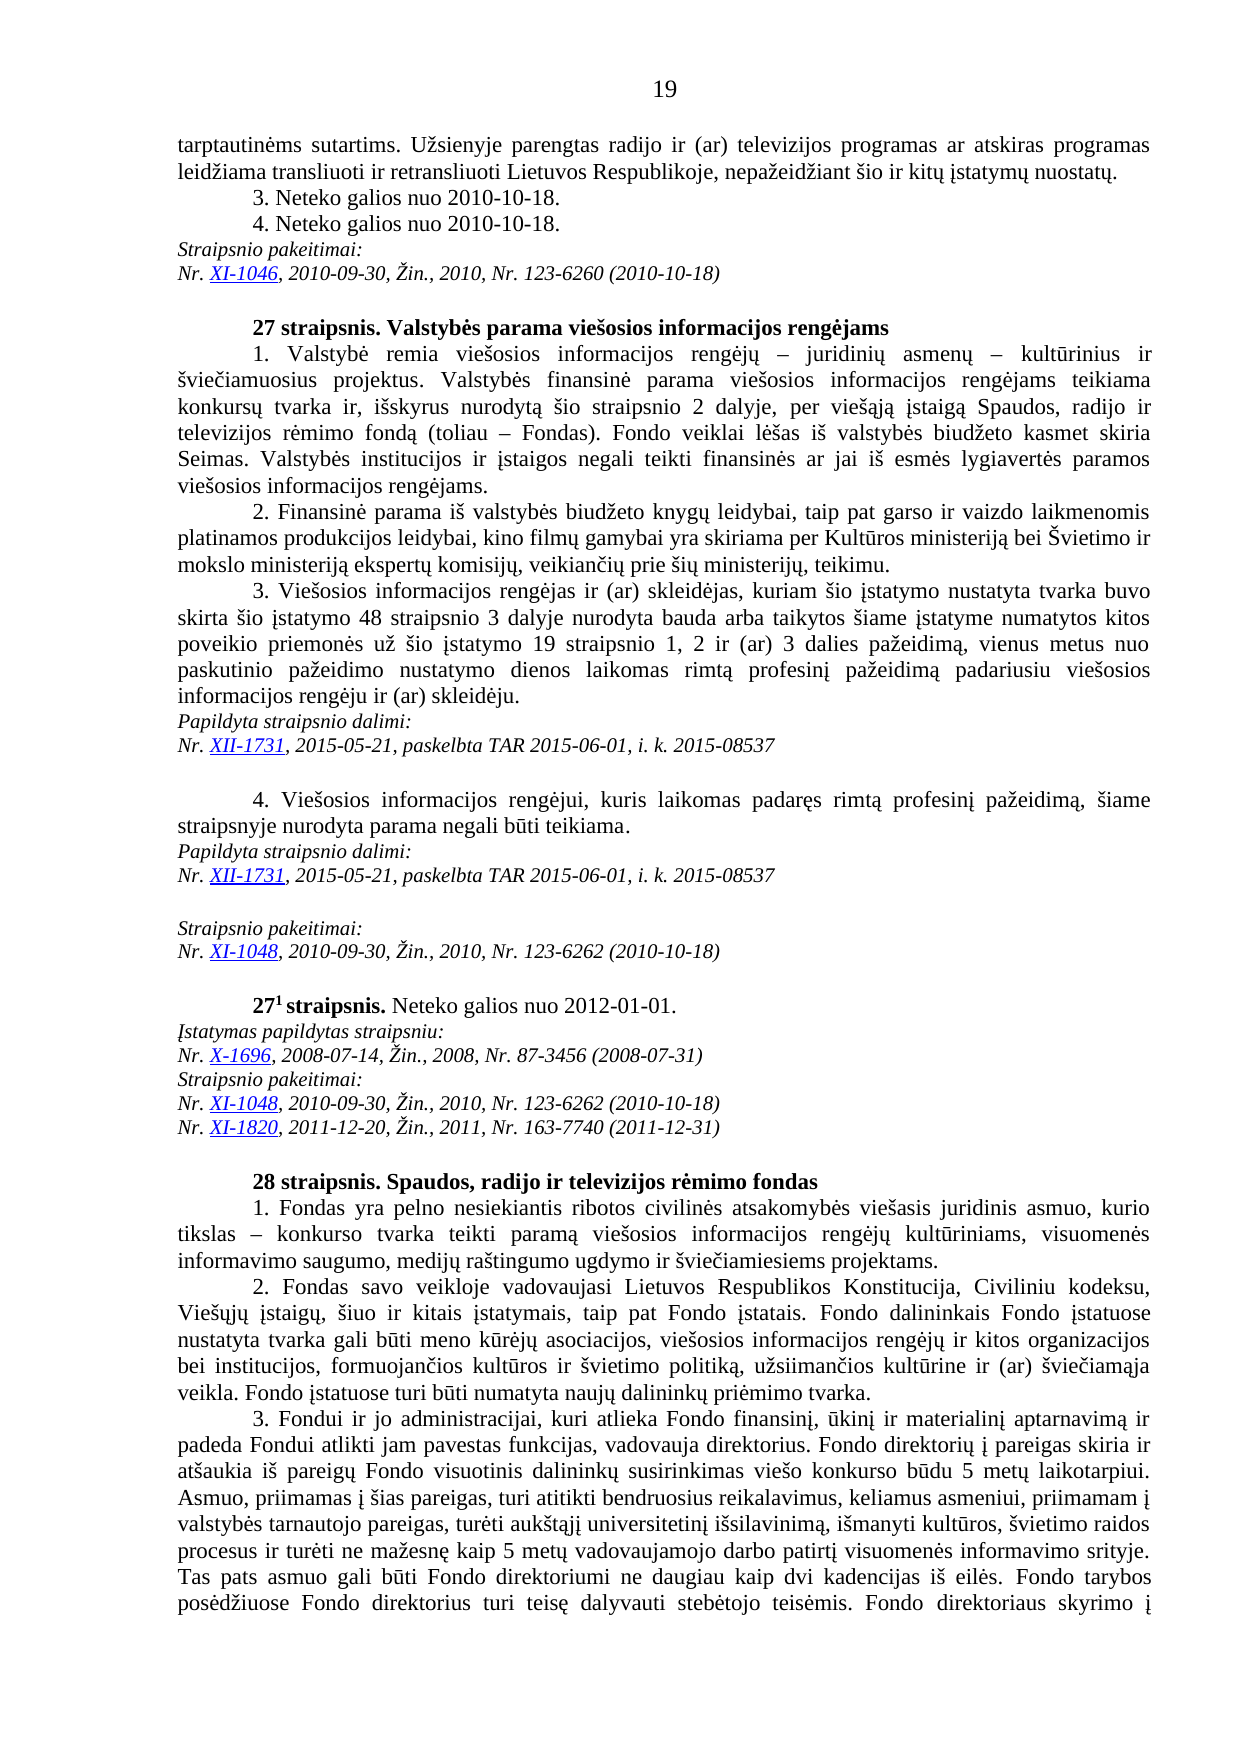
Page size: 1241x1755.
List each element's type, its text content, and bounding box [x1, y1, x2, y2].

text Nr. XII-1731, 2015-05-21, paskelbta TAR 2015-06-01, i. k. 2015-08537 [177, 733, 1152, 757]
text Papildyta straipsnio dalimi: [177, 838, 1152, 863]
text 3. Viešosios informacijos rengėjas ir (ar) skleidėjas, kuriam šio įstatymo nustatyta tvarka buvo skirta šio įstatymo 48 straipsnio 3 dalyje nurodyta bauda arba taikytos šiame įstatyme numatytos kitos poveikio priemonės už šio įstatymo 19 straipsnio 1, 2 ir (ar) 3 dalies pažeidimą, vienus metus nuo paskutinio pažeidimo nustatymo dienos laikomas rimtą profesinį pažeidimą padariusiu viešosios informacijos rengėju ir (ar) skleidėju. [177, 577, 1152, 709]
text 28 straipsnis. Spaudos, radijo ir televizijos rėmimo fondas [177, 1168, 1152, 1194]
text Nr. XII-1731, 2015-05-21, paskelbta TAR 2015-06-01, i. k. 2015-08537 [177, 863, 1152, 887]
text Nr. XI-1048, 2010-09-30, Žin., 2010, Nr. 123-6262 (2010-10-18) [177, 939, 1152, 963]
text Papildyta straipsnio dalimi: [177, 709, 1152, 733]
text Įstatymas papildytas straipsniu: [177, 1019, 1152, 1043]
text Straipsnio pakeitimai: [177, 1067, 1152, 1091]
text 2. Finansinė parama iš valstybės biudžeto knygų leidybai, taip pat garso ir vaizdo laikmenomis platinamos produkcijos leidybai, kino filmų gamybai yra skiriama per Kultūros ministeriją bei Švietimo ir mokslo ministeriją ekspertų komisijų, veikiančių prie šių ministerijų, teikimu. [177, 498, 1152, 577]
text 3. Fondui ir jo administracijai, kuri atlieka Fondo finansinį, ūkinį ir materialinį aptarnavimą ir padeda Fondui atlikti jam pavestas funkcijas, vadovauja direktorius. Fondo direktorių į pareigas skiria ir atšaukia iš pareigų Fondo visuotinis dalininkų susirinkimas viešo konkurso būdu 5 metų laikotarpiui. Asmuo, priimamas į šias pareigas, turi atitikti bendruosius reikalavimus, keliamus asmeniui, priimamam į valstybės tarnautojo pareigas, turėti aukštąjį universitetinį išsilavinimą, išmanyti kultūros, švietimo raidos procesus ir turėti ne mažesnę kaip 5 metų vadovaujamojo darbo patirtį visuomenės informavimo srityje. Tas pats asmuo gali būti Fondo direktoriumi ne daugiau kaip dvi kadencijas iš eilės. Fondo tarybos posėdžiuose Fondo direktorius turi teisę dalyvauti stebėtojo teisėmis. Fondo direktoriaus skyrimo į [177, 1405, 1152, 1616]
text 2. Fondas savo veikloje vadovaujasi Lietuvos Respublikos Konstitucija, Civiliniu kodeksu, Viešųjų įstaigų, šiuo ir kitais įstatymais, taip pat Fondo įstatais. Fondo dalininkais Fondo įstatuose nustatyta tvarka gali būti meno kūrėjų asociacijos, viešosios informacijos rengėjų ir kitos organizacijos bei institucijos, formuojančios kultūros ir švietimo politiką, užsiimančios kultūrine ir (ar) šviečiamąja veikla. Fondo įstatuose turi būti numatyta naujų dalininkų priėmimo tvarka. [177, 1273, 1152, 1405]
text 27 straipsnis. Valstybės parama viešosios informacijos rengėjams [177, 314, 1152, 340]
text 1. Valstybė remia viešosios informacijos rengėjų – juridinių asmenų – kultūrinius ir šviečiamuosius projektus. Valstybės finansinė parama viešosios informacijos rengėjams teikiama konkursų tvarka ir, išskyrus nurodytą šio straipsnio 2 dalyje, per viešąją įstaigą Spaudos, radijo ir televizijos rėmimo fondą (toliau – Fondas). Fondo veiklai lėšas iš valstybės biudžeto kasmet skiria Seimas. Valstybės institucijos ir įstaigos negali teikti finansinės ar jai iš esmės lygiavertės paramos viešosios informacijos rengėjams. [177, 340, 1152, 498]
text tarptautinėms sutartims. Užsienyje parengtas radijo ir (ar) televizijos programas ar atskiras programas leidžiama transliuoti ir retransliuoti Lietuvos Respublikoje, nepažeidžiant šio ir kitų įstatymų nuostatų. [177, 131, 1152, 184]
text Nr. XI-1046, 2010-09-30, Žin., 2010, Nr. 123-6260 (2010-10-18) [177, 261, 1152, 285]
text Nr. XI-1820, 2011-12-20, Žin., 2011, Nr. 163-7740 (2011-12-31) [177, 1115, 1152, 1139]
text 271 straipsnis. Neteko galios nuo 2012-01-01. [252, 992, 1152, 1019]
text Straipsnio pakeitimai: [177, 915, 1152, 939]
text 4. Neteko galios nuo 2010-10-18. [177, 210, 1152, 237]
text 1. Fondas yra pelno nesiekiantis ribotos civilinės atsakomybės viešasis juridinis asmuo, kurio tikslas – konkurso tvarka teikti paramą viešosios informacijos rengėjų kultūriniams, visuomenės informavimo saugumo, medijų raštingumo ugdymo ir šviečiamiesiems projektams. [177, 1194, 1152, 1273]
text Nr. X-1696, 2008-07-14, Žin., 2008, Nr. 87-3456 (2008-07-31) [177, 1043, 1152, 1067]
text Nr. XI-1048, 2010-09-30, Žin., 2010, Nr. 123-6262 (2010-10-18) [177, 1091, 1152, 1115]
text Straipsnio pakeitimai: [177, 237, 1152, 261]
text 4. Viešosios informacijos rengėjui, kuris laikomas padaręs rimtą profesinį pažeidimą, šiame straipsnyje nurodyta parama negali būti teikiama. [177, 786, 1152, 838]
text 3. Neteko galios nuo 2010-10-18. [177, 184, 1152, 210]
